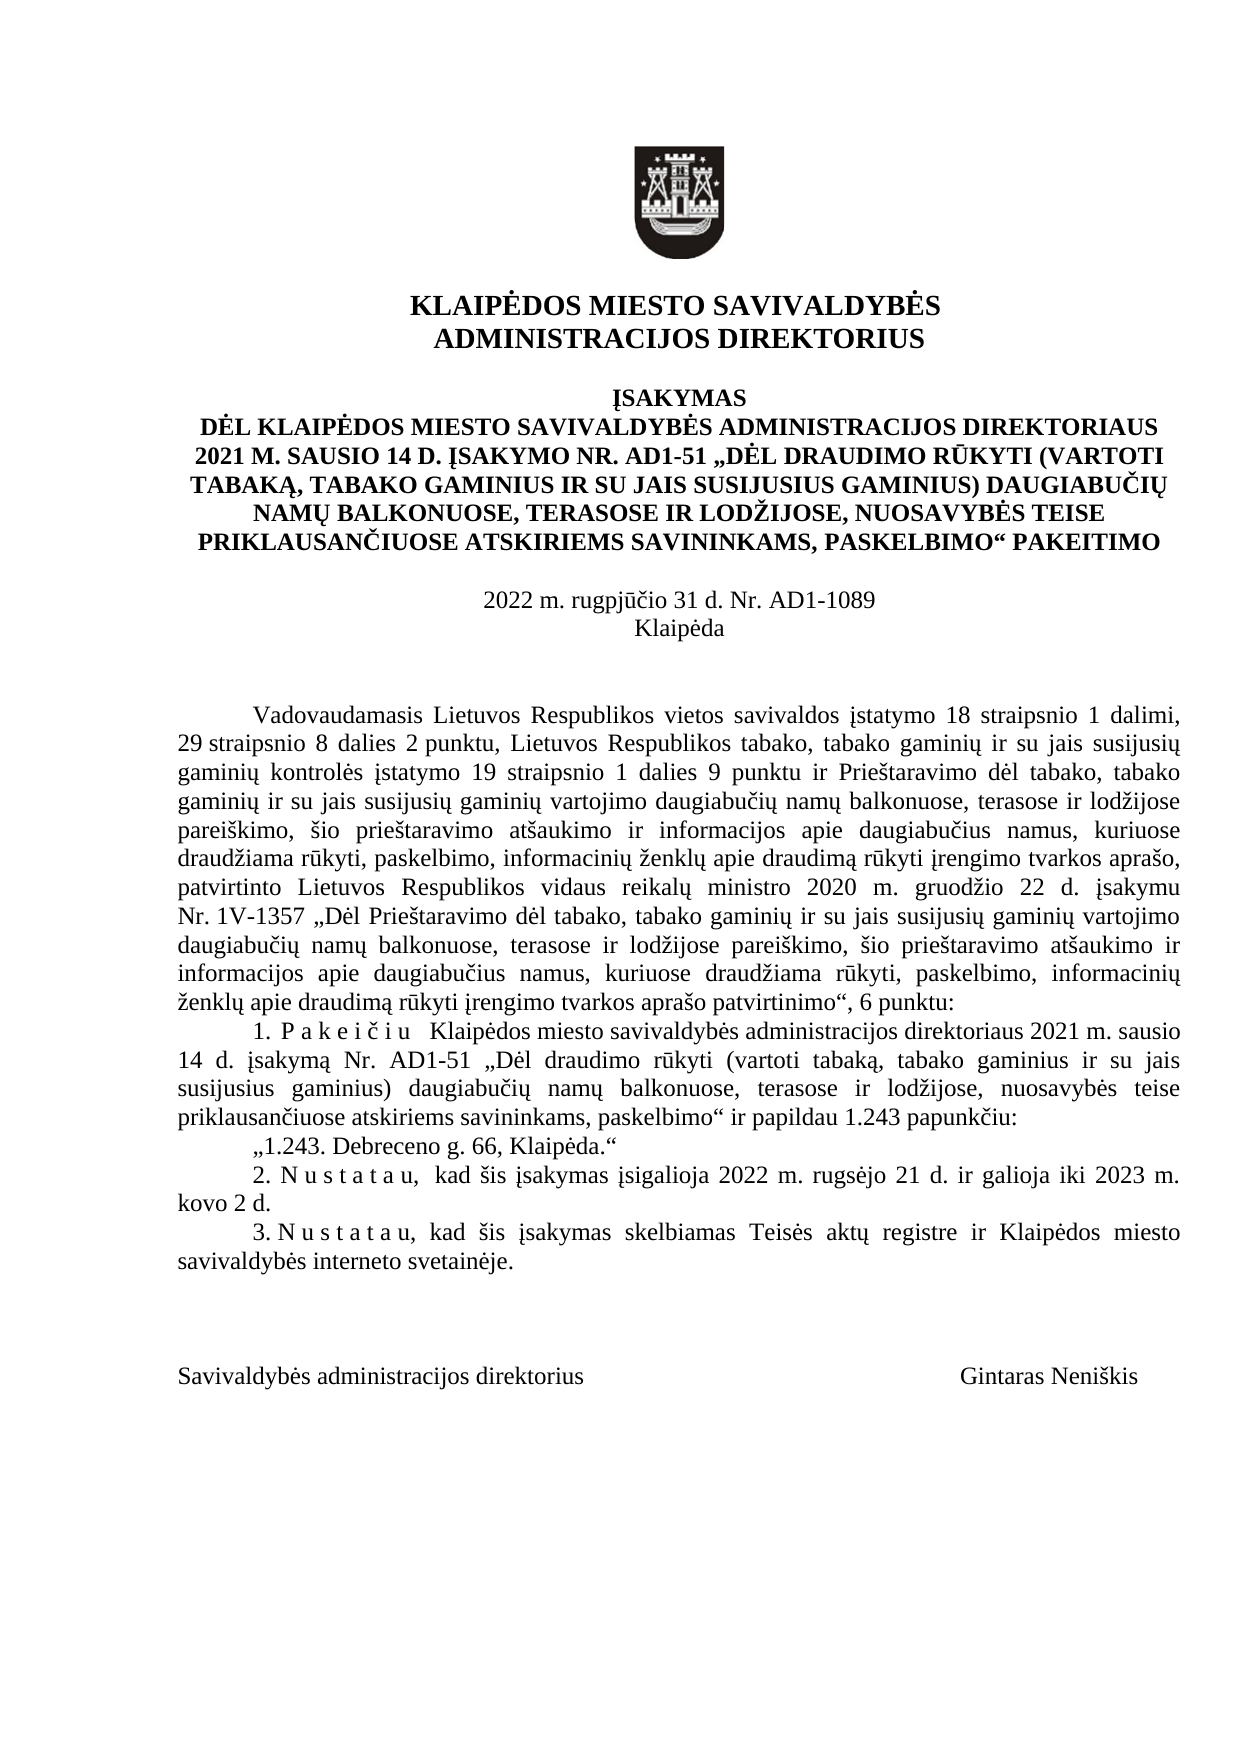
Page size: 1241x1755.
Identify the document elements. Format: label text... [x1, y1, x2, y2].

text Savivaldybės administracijos direktorius Gintaras Neniškis [177, 1361, 1181, 1390]
text „1.243. Debreceno g. 66, Klaipėda.“ [177, 1131, 1181, 1160]
text ADMINISTRACIJOS DIREKTORIUS [177, 321, 1181, 355]
text Vadovaudamasis Lietuvos Respublikos vietos savivaldos įstatymo 18 straipsnio 1 dalimi, 29 straipsnio 8 dalies 2 punktu, Lietuvos Respublikos tabako, tabako gaminių ir su jais susijusių gaminių kontrolės įstatymo 19 straipsnio 1 dalies 9 punktu ir Prieštaravimo dėl tabako, tabako gaminių ir su jais susijusių gaminių vartojimo daugiabučių namų balkonuose, terasose ir lodžijose pareiškimo, šio prieštaravimo atšaukimo ir informacijos apie daugiabučius namus, kuriuose draudžiama rūkyti, paskelbimo, informacinių ženklų apie draudimą rūkyti įrengimo tvarkos aprašo, patvirtinto Lietuvos Respublikos vidaus reikalų ministro 2020 m. gruodžio 22 d. įsakymu Nr. 1V‑1357 „Dėl Prieštaravimo dėl tabako, tabako gaminių ir su jais susijusių gaminių vartojimo daugiabučių namų balkonuose, terasose ir lodžijose pareiškimo, šio prieštaravimo atšaukimo ir informacijos apie daugiabučius namus, kuriuose draudžiama rūkyti, paskelbimo, informacinių ženklų apie draudimą rūkyti įrengimo tvarkos aprašo patvirtinimo“, 6 punktu: [177, 700, 1181, 1016]
text Klaipėda [177, 613, 1181, 642]
text DĖL klaipėdos miesto savivaldybės administracijos direktoriaus 2021 M. SAUSIO 14 D. ĮSAKYMO Nr. ad1-51 „DĖL DRAUDIMO RŪKYTI (VARTOTI TABAKĄ, TABAKO GAMINIUS IR SU JAIS SUSIJUSIUS GAMINIUS) DAUGIABUČIŲ NAMŲ BALKONUOSE, TERASOSE IR LODŽIJOSE, NUOSAVYBĖS TEISE PRIKLAUSANČIUOSE ATSKIRIEMS SAVININKAMS, PASKELBIMO“ PAKEITIMO [177, 412, 1181, 556]
text 1. Pakeičiu Klaipėdos miesto savivaldybės administracijos direktoriaus 2021 m. sausio 14 d. įsakymą Nr. AD1-51 „Dėl draudimo rūkyti (vartoti tabaką, tabako gaminius ir su jais susijusius gaminius) daugiabučių namų balkonuose, terasose ir lodžijose, nuosavybės teise priklausančiuose atskiriems savininkams, paskelbimo“ ir papildau 1.243 papunkčiu: [177, 1016, 1181, 1131]
text KLAIPĖDOS MIESTO SAVIVALDYBĖS [177, 288, 1181, 321]
text ĮSAKYMAS [177, 383, 1181, 412]
text 2. Nustatau, kad šis įsakymas įsigalioja 2022 m. rugsėjo 21 d. ir galioja iki 2023 m. kovo 2 d. [177, 1160, 1181, 1217]
text 2022 m. rugpjūčio 31 d. Nr. AD1-1089 [177, 585, 1181, 613]
text 3. Nustatau, kad šis įsakymas skelbiamas Teisės aktų registre ir Klaipėdos miesto savivaldybės interneto svetainėje. [177, 1217, 1181, 1275]
